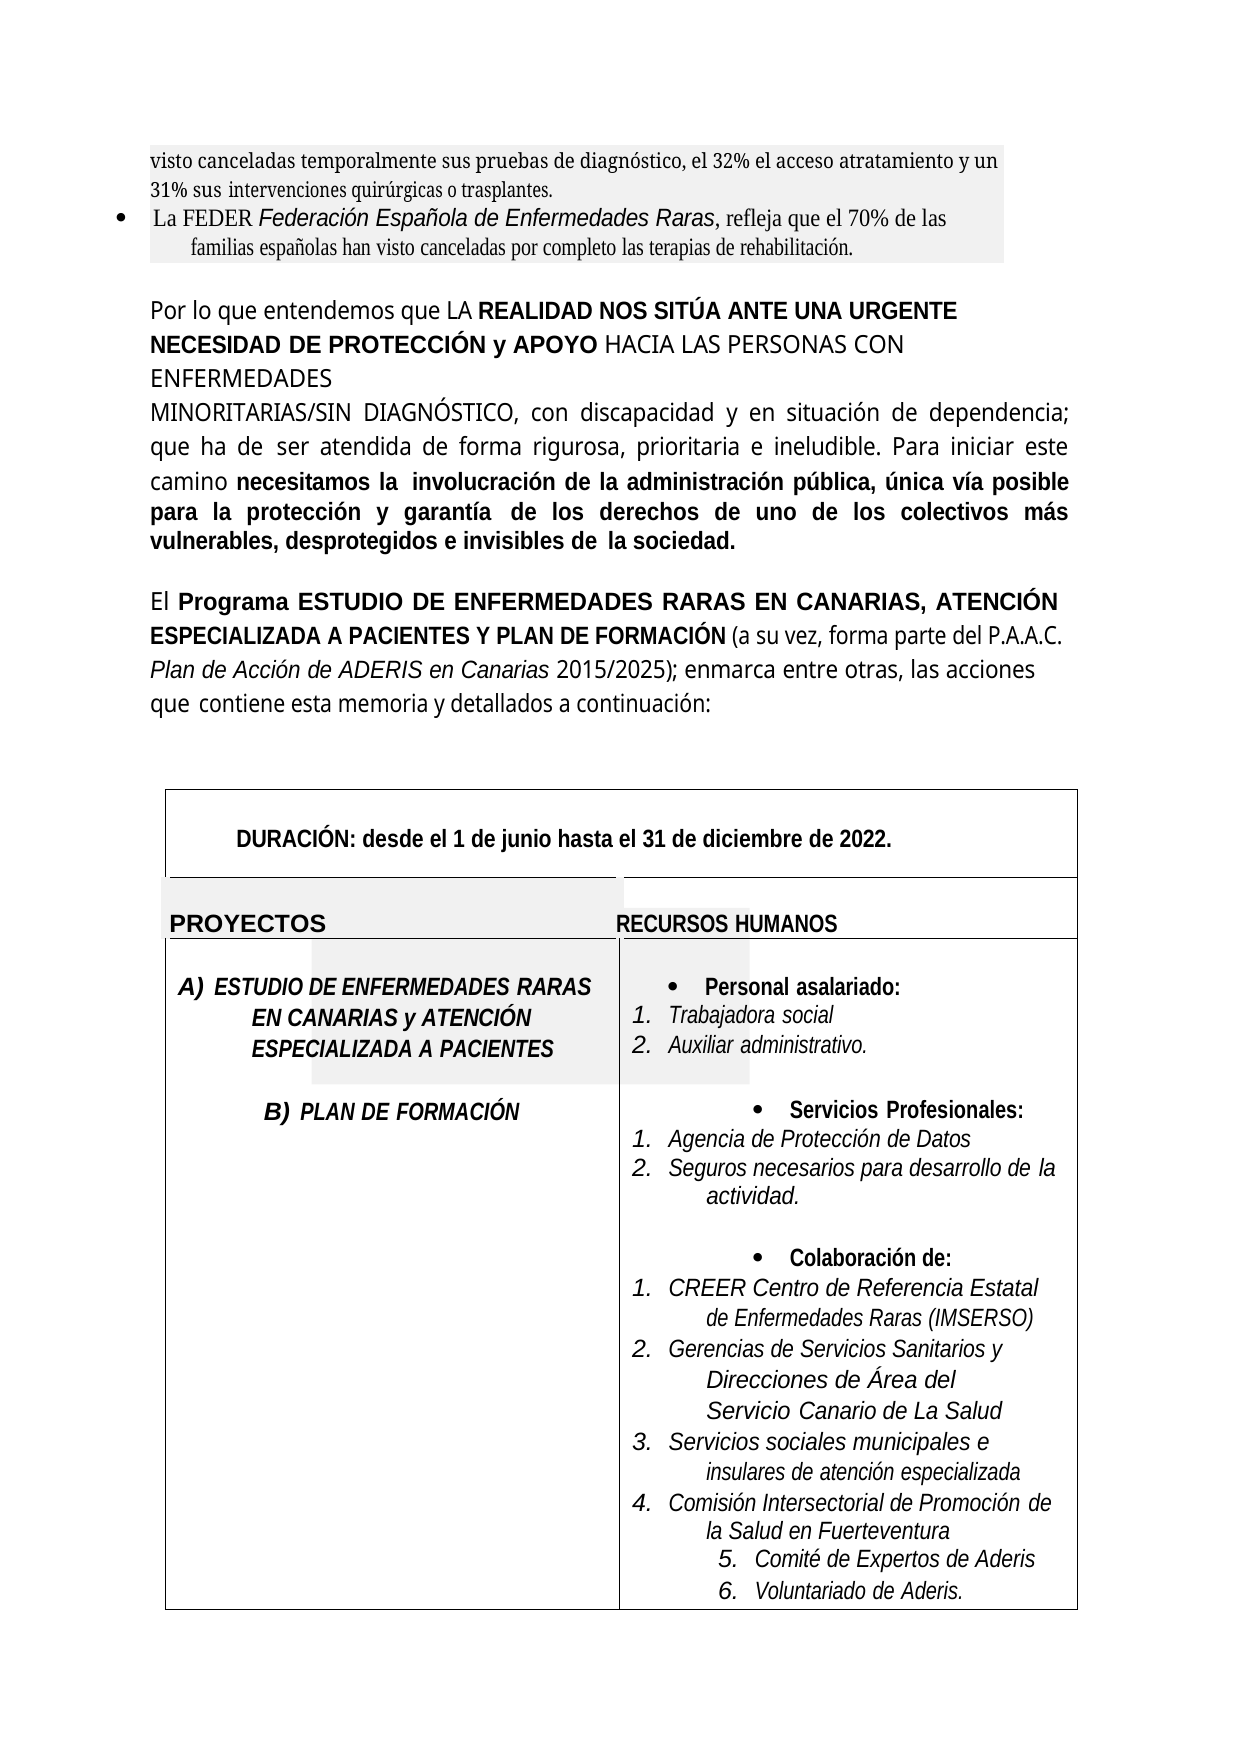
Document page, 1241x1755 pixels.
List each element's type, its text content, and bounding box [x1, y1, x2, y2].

table_cell PROYECTOS [170, 878, 616, 938]
subtitle El Programa ESTUDIO DE ENFERMEDADES RARAS EN CANARIAS, ATENCIÓN [150, 583, 1091, 617]
table_cell Personal asalariado: Trabajadora social Auxiliar administrativo. Servicios Profesionales: Agencia de Protección de Datos Seguros necesarios para desarrollo de la actividad. Colaboración de: CREER Centro de Referencia Estatal de Enfermedades Raras (IMSERSO) Gerencias de Servicios Sanitarios y Direcciones de Área del Servicio Canario de La Salud Servicios sociales municipales e insulares de atención especializada Comisión Intersectorial de Promoción de la Salud en Fuerteventura Comité de Expertos de Aderis Voluntariado de Aderis. [620, 939, 1077, 1608]
text visto canceladas temporalmente sus pruebas de diagnóstico, el 32% el acceso atratamiento y un 31% sus intervenciones quirúrgicas o trasplantes. [150, 146, 1004, 203]
text Por lo que entendemos que LA REALIDAD NOS SITÚA ANTE UNA URGENTE NECESIDAD DE PROTECCIÓN y APOYO HACIA LAS PERSONAS CON ENFERMEDADES [150, 293, 1071, 395]
table_cell ESTUDIO DE ENFERMEDADES RARAS EN CANARIAS y ATENCIÓN ESPECIALIZADA A PACIENTES PLAN DE FORMACIÓN [166, 939, 619, 1608]
text MINORITARIAS/SIN DIAGNÓSTICO, con discapacidad y en situación de dependencia; que ha de ser atendida de forma rigurosa, prioritaria e ineludible. Para iniciar este camino necesitamos la involucración de la administración pública, única vía posible para la protección y garantía de los derechos de uno de los colectivos más vulnerables, desprotegidos e invisibles de la sociedad. [150, 395, 1069, 555]
list La FEDER Federación Española de Enfermedades Raras, refleja que el 70% de las familias españolas han visto canceladas por completo las terapias de rehabilitación. [150, 203, 969, 261]
table_header DURACIÓN: desde el 1 de junio hasta el 31 de diciembre de 2022. [166, 790, 1077, 877]
text ESPECIALIZADA A PACIENTES Y PLAN DE FORMACIÓN (a su vez, forma parte del P.A.A.C. Plan de Acción de ADERIS en Canarias 2015/2025); enmarca entre otras, las acciones que contiene esta memoria y detallados a continuación: [150, 617, 1071, 720]
table_cell RECURSOS HUMANOS [624, 878, 1077, 938]
